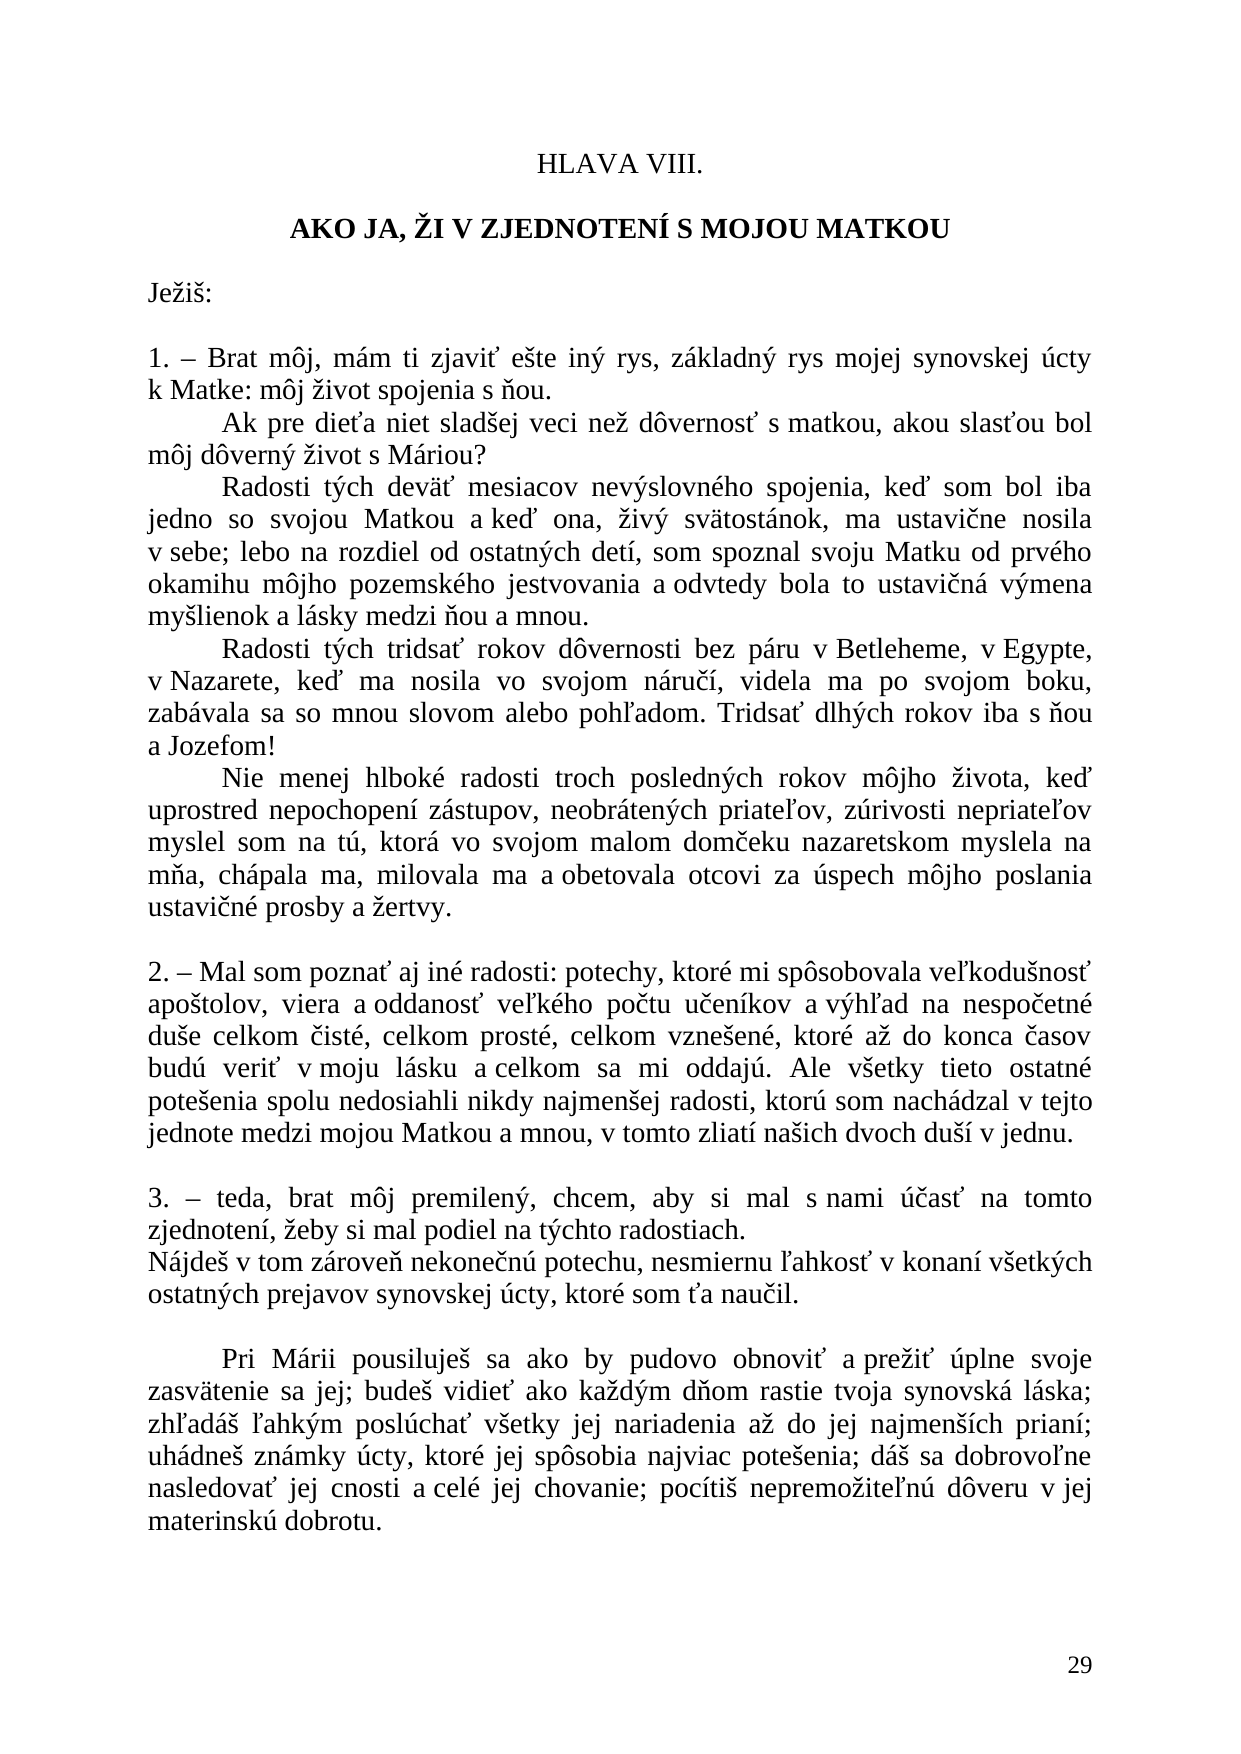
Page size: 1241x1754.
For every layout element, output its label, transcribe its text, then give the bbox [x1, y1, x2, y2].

text 1. – Brat môj, mám ti zjaviť ešte iný rys, základný rys mojej synovskej úcty k Matke: môj život spojenia s ňou. [148, 341, 1092, 406]
text 2. – Mal som poznať aj iné radosti: potechy, ktoré mi spôsobovala veľkodušnosť apoštolov, viera a oddanosť veľkého počtu učeníkov a výhľad na nespočetné duše celkom čisté, celkom prosté, celkom vznešené, ktoré až do konca časov budú veriť v moju lásku a celkom sa mi oddajú. Ale všetky tieto ostatné potešenia spolu nedosiahli nikdy najmenšej radosti, ktorú som nachádzal v tejto jednote medzi mojou Matkou a mnou, v tomto zliatí našich dvoch duší v jednu. [148, 955, 1092, 1149]
text Radosti tých tridsať rokov dôvernosti bez páru v Betleheme, v Egypte, v Nazarete, keď ma nosila vo svojom náručí, videla ma po svojom boku, zabávala sa so mnou slovom alebo pohľadom. Tridsať dlhých rokov iba s ňou a Jozefom! [148, 632, 1092, 761]
text 3. – teda, brat môj premilený, chcem, aby si mal s nami účasť na tomto zjednotení, žeby si mal podiel na týchto radostiach. [148, 1181, 1092, 1246]
text Ak pre dieťa niet sladšej veci než dôvernosť s matkou, akou slasťou bol môj dôverný život s Máriou? [148, 406, 1092, 471]
text HLAVA VIII. [148, 148, 1092, 180]
text Nie menej hlboké radosti troch posledných rokov môjho života, keď uprostred nepochopení zástupov, neobrátených priateľov, zúrivosti nepriateľov myslel som na tú, ktorá vo svojom malom domčeku nazaretskom myslela na mňa, chápala ma, milovala ma a obetovala otcovi za úspech môjho poslania ustavičné prosby a žertvy. [148, 761, 1092, 923]
text AKO JA, ŽI V ZJEDNOTENÍ S MOJOU MATKOU [148, 212, 1092, 244]
text Radosti tých deväť mesiacov nevýslovného spojenia, keď som bol iba jedno so svojou Matkou a keď ona, živý svätostánok, ma ustavične nosila v sebe; lebo na rozdiel od ostatných detí, som spoznal svoju Matku od prvého okamihu môjho pozemského jestvovania a odvtedy bola to ustavičná výmena myšlienok a lásky medzi ňou a mnou. [148, 471, 1092, 632]
text Ježiš: [148, 277, 1092, 309]
text Pri Márii pousiluješ sa ako by pudovo obnoviť a prežiť úplne svoje zasvätenie sa jej; budeš vidieť ako každým dňom rastie tvoja synovská láska; zhľadáš ľahkým poslúchať všetky jej nariadenia až do jej najmenších prianí; uhádneš známky úcty, ktoré jej spôsobia najviac potešenia; dáš sa dobrovoľne nasledovať jej cnosti a celé jej chovanie; pocítiš nepremožiteľnú dôveru v jej materinskú dobrotu. [148, 1342, 1092, 1536]
text Nájdeš v tom zároveň nekonečnú potechu, nesmiernu ľahkosť v konaní všetkých ostatných prejavov synovskej úcty, ktoré som ťa naučil. [148, 1246, 1092, 1310]
